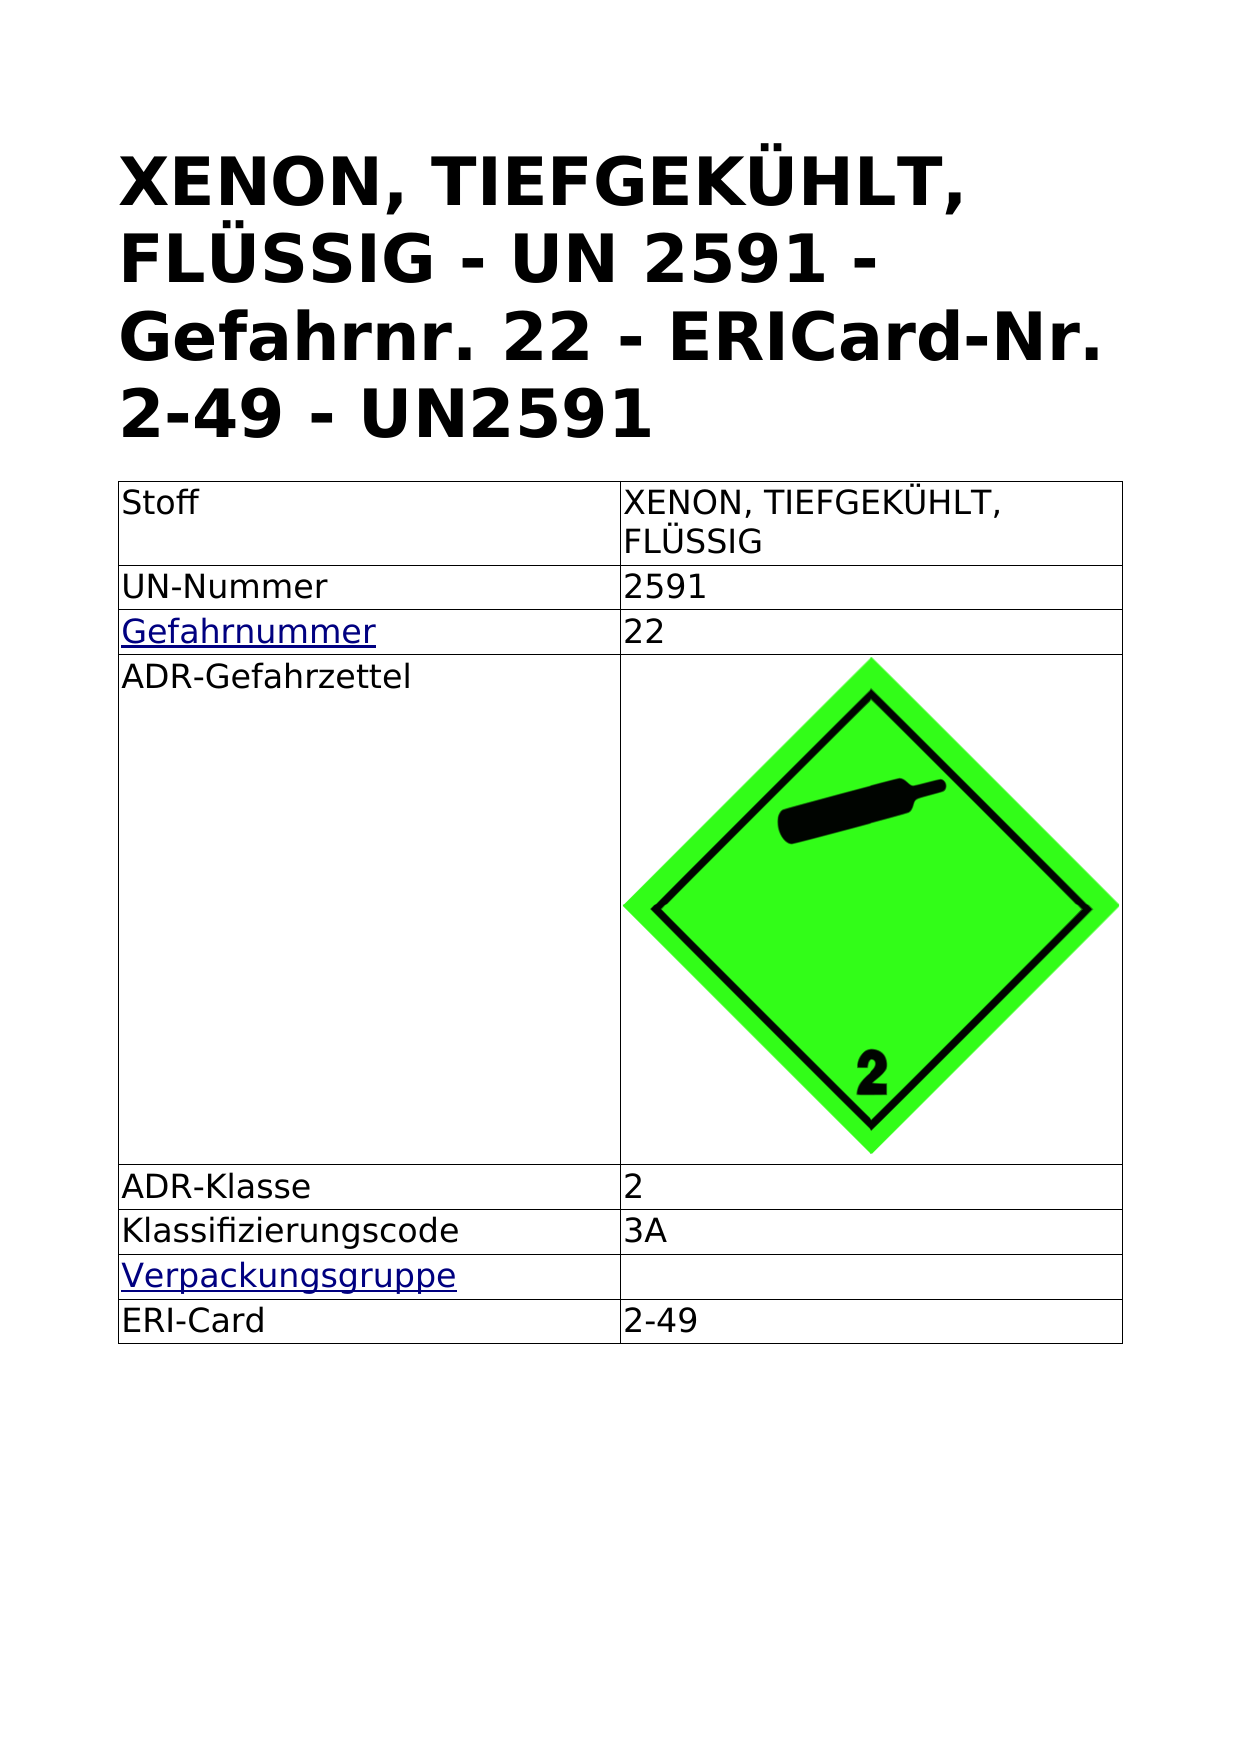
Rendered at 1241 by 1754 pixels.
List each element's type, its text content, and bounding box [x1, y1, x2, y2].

table_cell 2 [621, 1165, 1122, 1209]
table_cell ERI-Card [119, 1300, 620, 1343]
table_cell [621, 1255, 1122, 1298]
table_cell Klassifizierungscode [119, 1210, 620, 1254]
table_cell UN-Nummer [119, 566, 620, 609]
table_cell ADR-Gefahrzettel [119, 655, 620, 1164]
table_cell ADR-Klasse [119, 1165, 620, 1209]
table_cell 2591 [621, 566, 1122, 609]
table_cell 22 [621, 610, 1122, 654]
table_cell Gefahrnummer [119, 610, 620, 654]
table_header XENON, TIEFGEKÜHLT, FLÜSSIG [621, 482, 1122, 564]
table_header Stoff [119, 482, 620, 564]
table_cell Verpackungsgruppe [119, 1255, 620, 1298]
table_cell 2-49 [621, 1300, 1122, 1343]
picture [622, 657, 1120, 1154]
subtitle XENON, TIEFGEKÜHLT, FLÜSSIG - UN 2591 - Gefahrnr. 22 - ERICard-Nr. 2-49 - UN2591 [118, 143, 1122, 453]
table_cell 3A [621, 1210, 1122, 1254]
table_cell [621, 655, 1122, 1164]
